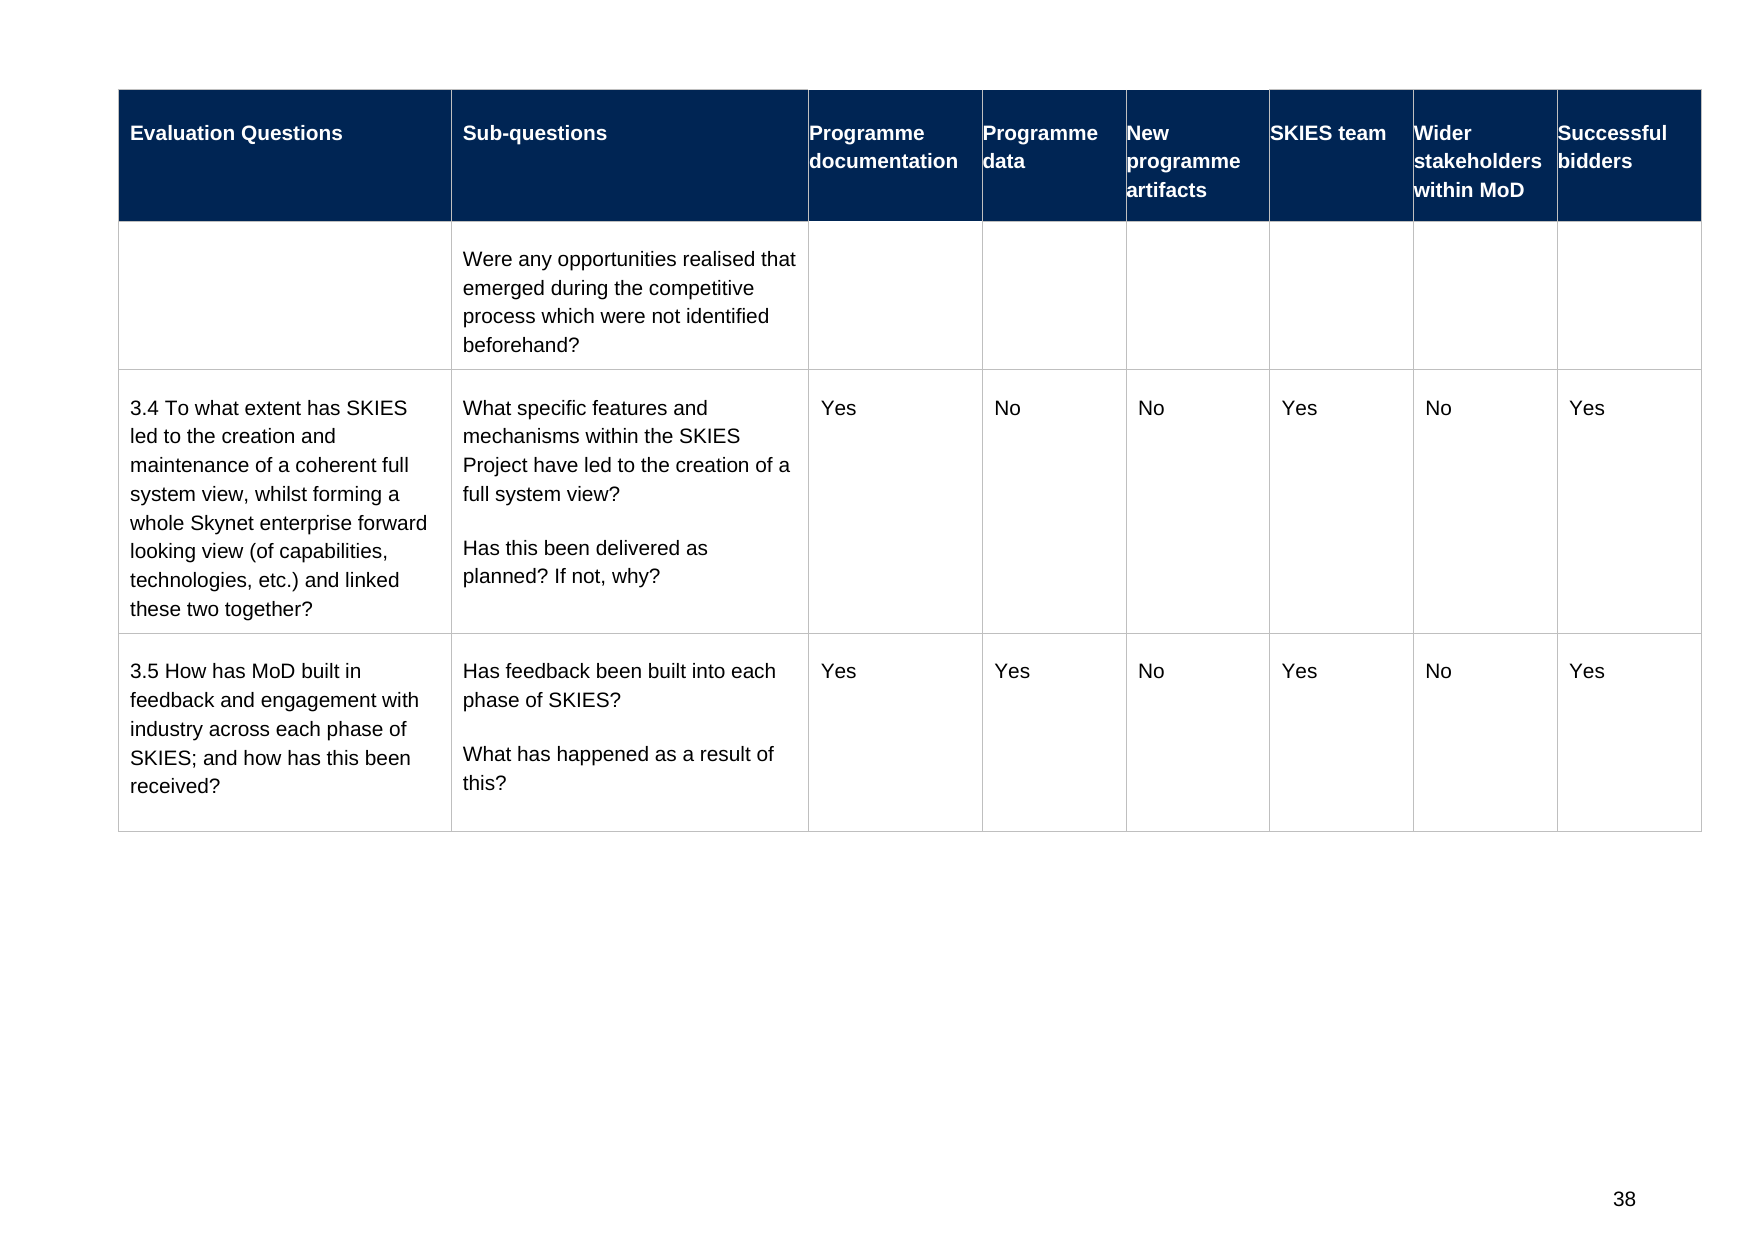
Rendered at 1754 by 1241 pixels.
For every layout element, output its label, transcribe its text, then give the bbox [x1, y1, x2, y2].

table_header Sub-questions [452, 90, 808, 221]
table_header Programme documentation [809, 90, 982, 221]
table_cell What specific features and mechanisms within the SKIES Project have led to the creation of a full system view? Has this been delivered as planned? If not, why? [452, 370, 808, 633]
table_cell Yes [809, 370, 982, 633]
table_cell [809, 222, 982, 369]
table_cell No [983, 370, 1126, 633]
table_cell No [1414, 634, 1557, 831]
table_header Programme data [983, 90, 1126, 221]
table_header Wider stakeholders within MoD [1414, 90, 1557, 221]
table_cell [1558, 222, 1701, 369]
table_cell Yes [1558, 634, 1701, 831]
table_cell [119, 222, 451, 369]
table_cell [1127, 222, 1269, 369]
table_cell No [1414, 370, 1557, 633]
table_cell Yes [1270, 634, 1413, 831]
table_header SKIES team [1270, 90, 1413, 221]
table_cell Were any opportunities realised that emerged during the competitive process which were not identified beforehand? [452, 222, 808, 369]
table_header New programme artifacts [1127, 90, 1269, 221]
table_cell Yes [1558, 370, 1701, 633]
table_cell Yes [809, 634, 982, 831]
table_cell [983, 222, 1126, 369]
table_cell Yes [983, 634, 1126, 831]
table_cell [1270, 222, 1413, 369]
table_cell [1414, 222, 1557, 369]
table_cell Has feedback been built into each phase of SKIES? What has happened as a result of this? [452, 634, 808, 831]
table_cell No [1127, 634, 1269, 831]
table_header Evaluation Questions [119, 90, 451, 221]
table_cell Yes [1270, 370, 1413, 633]
table_header Successful bidders [1558, 90, 1701, 221]
table_cell No [1127, 370, 1269, 633]
table_cell 3.5 How has MoD built in feedback and engagement with industry across each phase of SKIES; and how has this been received? [119, 634, 451, 831]
table_cell 3.4 To what extent has SKIES led to the creation and maintenance of a coherent full system view, whilst forming a whole Skynet enterprise forward looking view (of capabilities, technologies, etc.) and linked these two together? [119, 370, 451, 633]
